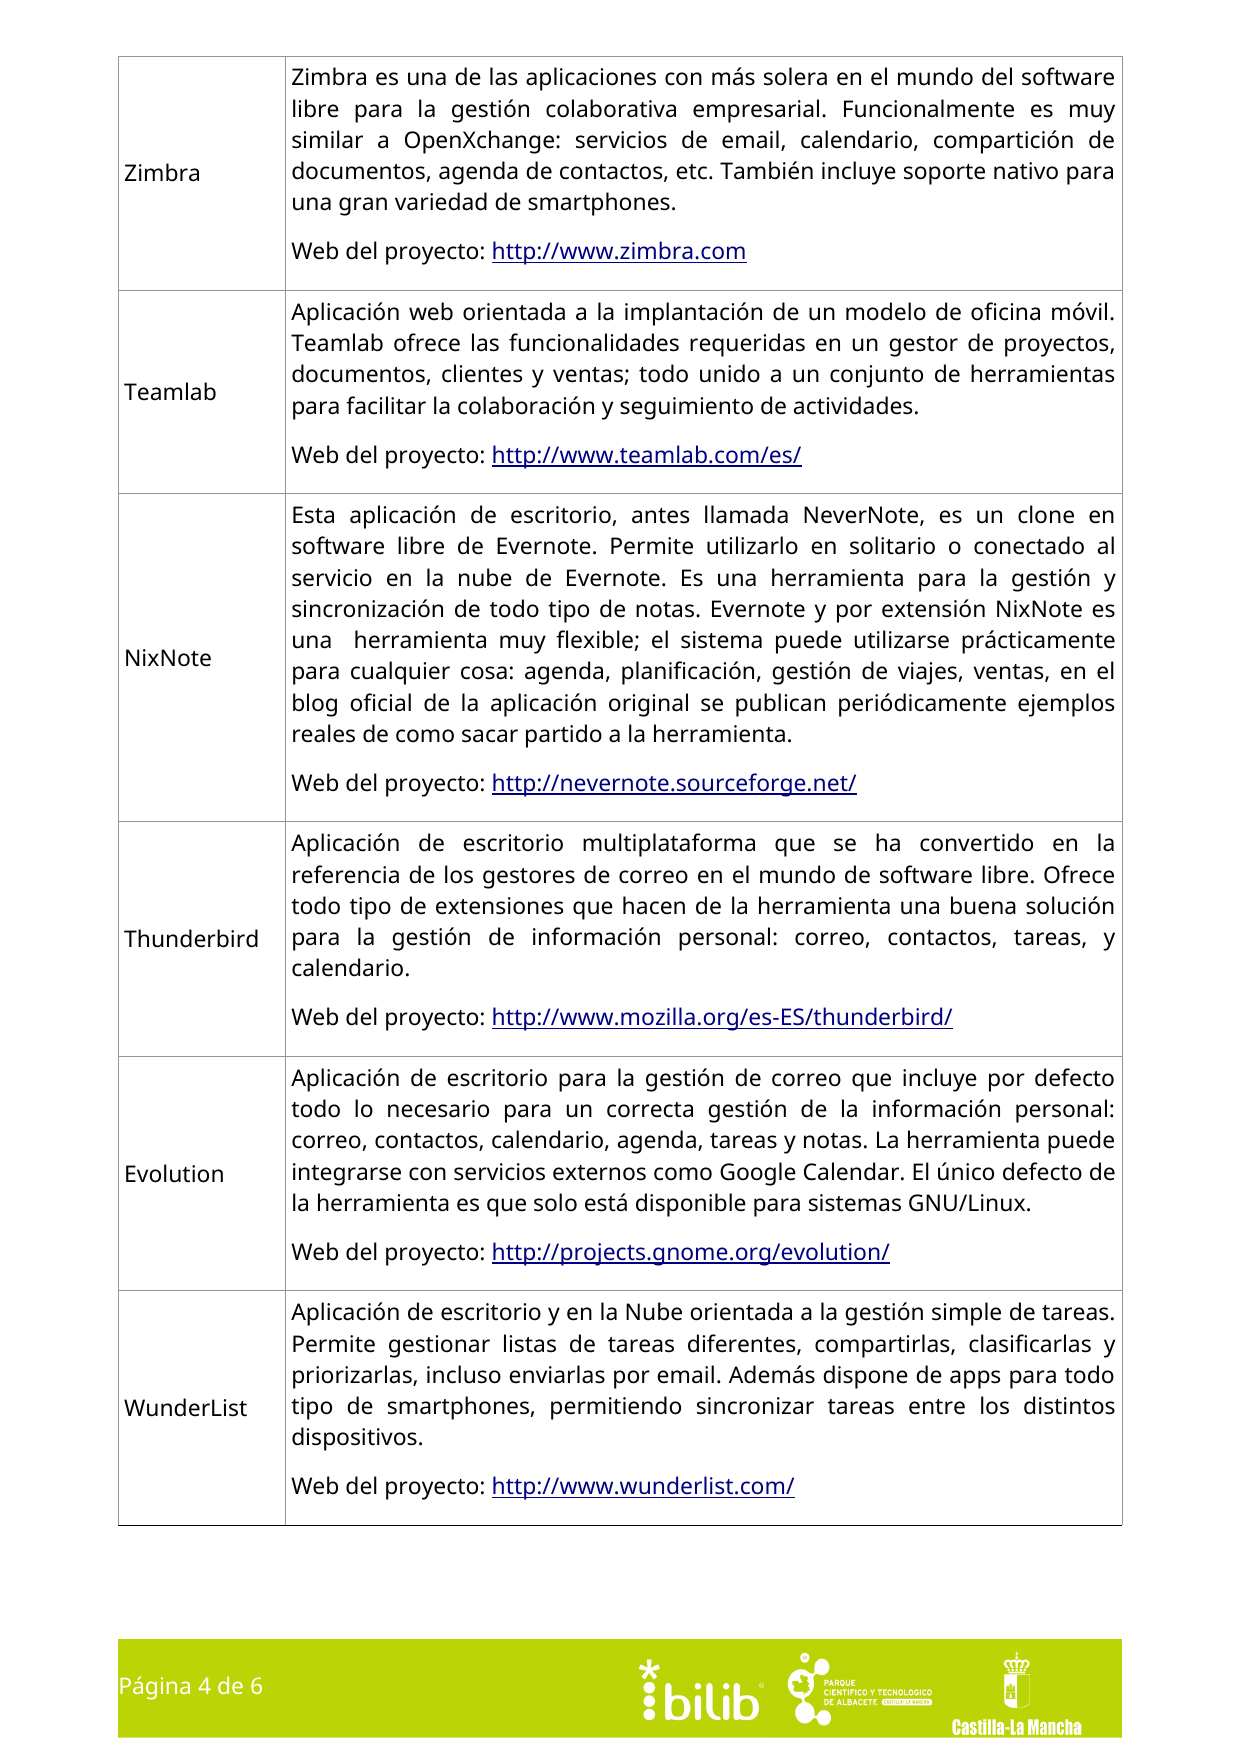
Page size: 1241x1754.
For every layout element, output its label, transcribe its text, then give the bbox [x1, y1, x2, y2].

table_cell Aplicación web orientada a la implantación de un modelo de oficina móvil. Teamlab ofrece las funcionalidades requeridas en un gestor de proyectos, documentos, clientes y ventas; todo unido a un conjunto de herramientas para facilitar la colaboración y seguimiento de actividades. Web del proyecto: http://www.teamlab.com/es/ [286, 291, 1122, 493]
table_cell Esta aplicación de escritorio, antes llamada NeverNote, es un clone en software libre de Evernote. Permite utilizarlo en solitario o conectado al servicio en la nube de Evernote. Es una herramienta para la gestión y sincronización de todo tipo de notas. Evernote y por extensión NixNote es una herramienta muy flexible; el sistema puede utilizarse prácticamente para cualquier cosa: agenda, planificación, gestión de viajes, ventas, en el blog oficial de la aplicación original se publican periódicamente ejemplos reales de como sacar partido a la herramienta. Web del proyecto: http://nevernote.sourceforge.net/ [286, 494, 1122, 821]
table_cell Zimbra es una de las aplicaciones con más solera en el mundo del software libre para la gestión colaborativa empresarial. Funcionalmente es muy similar a OpenXchange: servicios de email, calendario, compartición de documentos, agenda de contactos, etc. También incluye soporte nativo para una gran variedad de smartphones. Web del proyecto: http://www.zimbra.com [286, 57, 1122, 290]
table_cell Thunderbird [119, 822, 285, 1056]
picture [772, 1642, 1083, 1738]
table_cell Aplicación de escritorio y en la Nube orientada a la gestión simple de tareas. Permite gestionar listas de tareas diferentes, compartirlas, clasificarlas y priorizarlas, incluso enviarlas por email. Además dispone de apps para todo tipo de smartphones, permitiendo sincronizar tareas entre los distintos dispositivos. Web del proyecto: http://www.wunderlist.com/ [286, 1291, 1122, 1525]
table_cell NixNote [119, 494, 285, 821]
table_cell Aplicación de escritorio multiplataforma que se ha convertido en la referencia de los gestores de correo en el mundo de software libre. Ofrece todo tipo de extensiones que hacen de la herramienta una buena solución para la gestión de información personal: correo, contactos, tareas, y calendario. Web del proyecto: http://www.mozilla.org/es-ES/thunderbird/ [286, 822, 1122, 1056]
table_cell Aplicación de escritorio para la gestión de correo que incluye por defecto todo lo necesario para un correcta gestión de la información personal: correo, contactos, calendario, agenda, tareas y notas. La herramienta puede integrarse con servicios externos como Google Calendar. El único defecto de la herramienta es que solo está disponible para sistemas GNU/Linux. Web del proyecto: http://projects.gnome.org/evolution/ [286, 1057, 1122, 1290]
table_cell Evolution [119, 1057, 285, 1290]
table_cell Teamlab [119, 291, 285, 493]
picture [637, 1658, 767, 1723]
table_cell Zimbra [119, 57, 285, 290]
table_cell WunderList [119, 1291, 285, 1525]
